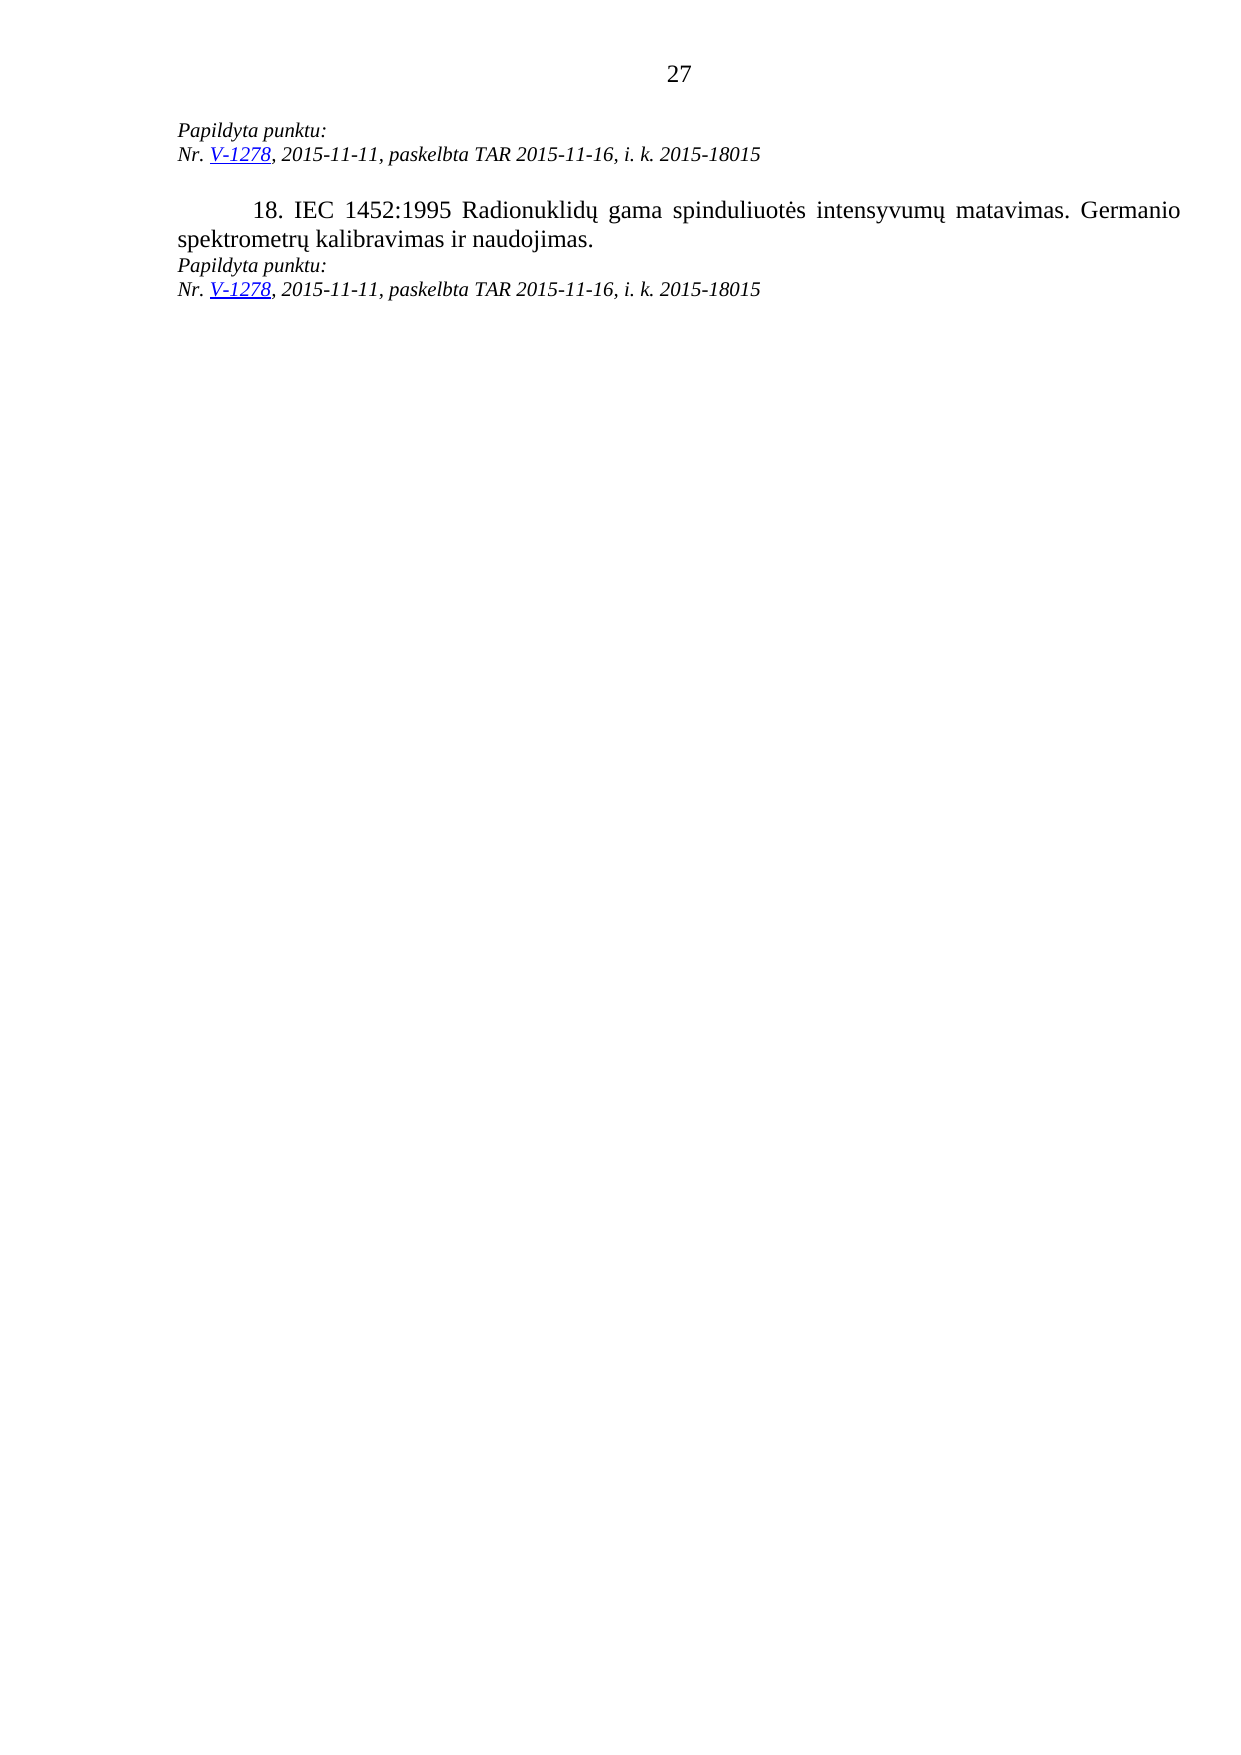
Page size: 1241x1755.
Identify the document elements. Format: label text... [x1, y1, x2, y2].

text 18. IEC 1452:1995 Radionuklidų gama spinduliuotės intensyvumų matavimas. Germanio spektrometrų kalibravimas ir naudojimas. [177, 195, 1181, 252]
text Nr. V-1278, 2015-11-11, paskelbta TAR 2015-11-16, i. k. 2015-18015 [177, 277, 1181, 301]
text Nr. V-1278, 2015-11-11, paskelbta TAR 2015-11-16, i. k. 2015-18015 [177, 142, 1181, 166]
text Papildyta punktu: [177, 118, 1181, 142]
text Papildyta punktu: [177, 252, 1181, 277]
